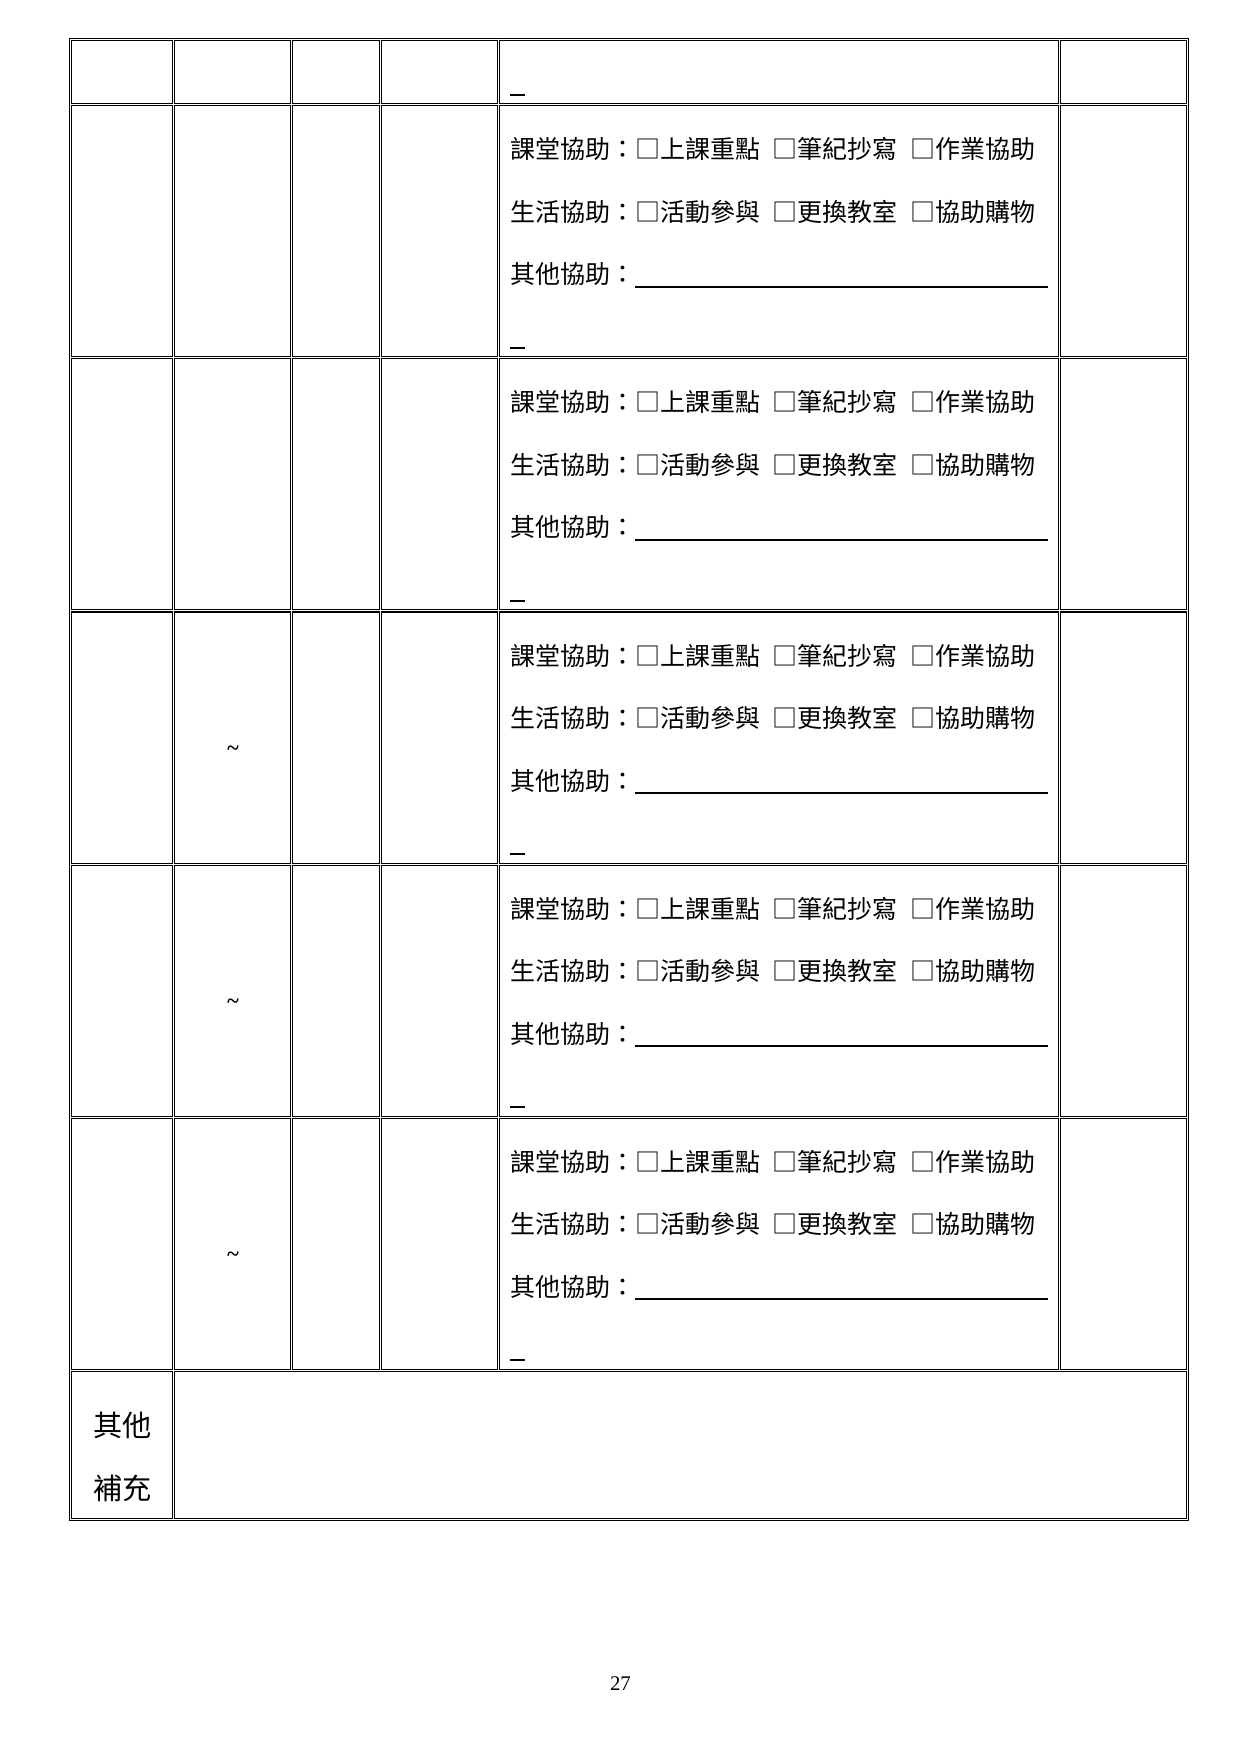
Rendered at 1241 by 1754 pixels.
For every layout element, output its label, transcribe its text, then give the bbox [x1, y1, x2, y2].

table_cell [382, 613, 497, 862]
table_cell [293, 359, 379, 609]
table_cell [175, 359, 290, 609]
table_cell [72, 359, 172, 609]
table_cell [72, 613, 172, 862]
table_cell [382, 359, 497, 609]
table_cell [1061, 106, 1186, 356]
table_cell [382, 1119, 497, 1369]
table_cell [1061, 866, 1186, 1116]
table_cell 課堂協助：□上課重點 □筆紀抄寫 □作業協助 生活協助：□活動參與 □更換教室 □協助購物 其他協助： [500, 613, 1058, 862]
table_cell [72, 106, 172, 356]
table_cell [382, 41, 497, 103]
table_cell [72, 1119, 172, 1369]
table_cell [1061, 359, 1186, 609]
table_cell 課堂協助：□上課重點 □筆紀抄寫 □作業協助 生活協助：□活動參與 □更換教室 □協助購物 其他協助： [500, 866, 1058, 1116]
table_cell [1061, 613, 1186, 862]
table_cell [293, 1119, 379, 1369]
table_cell [500, 41, 1058, 103]
table_cell [72, 41, 172, 103]
table_cell 課堂協助：□上課重點 □筆紀抄寫 □作業協助 生活協助：□活動參與 □更換教室 □協助購物 其他協助： [500, 106, 1058, 356]
table_cell ~ [175, 866, 290, 1116]
table_cell [72, 866, 172, 1116]
table_cell [175, 1372, 1186, 1518]
table_cell [175, 41, 290, 103]
table_cell 其他 補充 [72, 1372, 172, 1518]
table_cell [382, 866, 497, 1116]
table_cell [382, 106, 497, 356]
table_cell [175, 106, 290, 356]
table_cell 課堂協助：□上課重點 □筆紀抄寫 □作業協助 生活協助：□活動參與 □更換教室 □協助購物 其他協助： [500, 359, 1058, 609]
table_cell ~ [175, 1119, 290, 1369]
table_cell ~ [175, 613, 290, 862]
table_cell [293, 613, 379, 862]
table_cell [293, 41, 379, 103]
table_cell 課堂協助：□上課重點 □筆紀抄寫 □作業協助 生活協助：□活動參與 □更換教室 □協助購物 其他協助： [500, 1119, 1058, 1369]
table_cell [293, 866, 379, 1116]
table_cell [1061, 1119, 1186, 1369]
table_cell [1061, 41, 1186, 103]
table_cell [293, 106, 379, 356]
